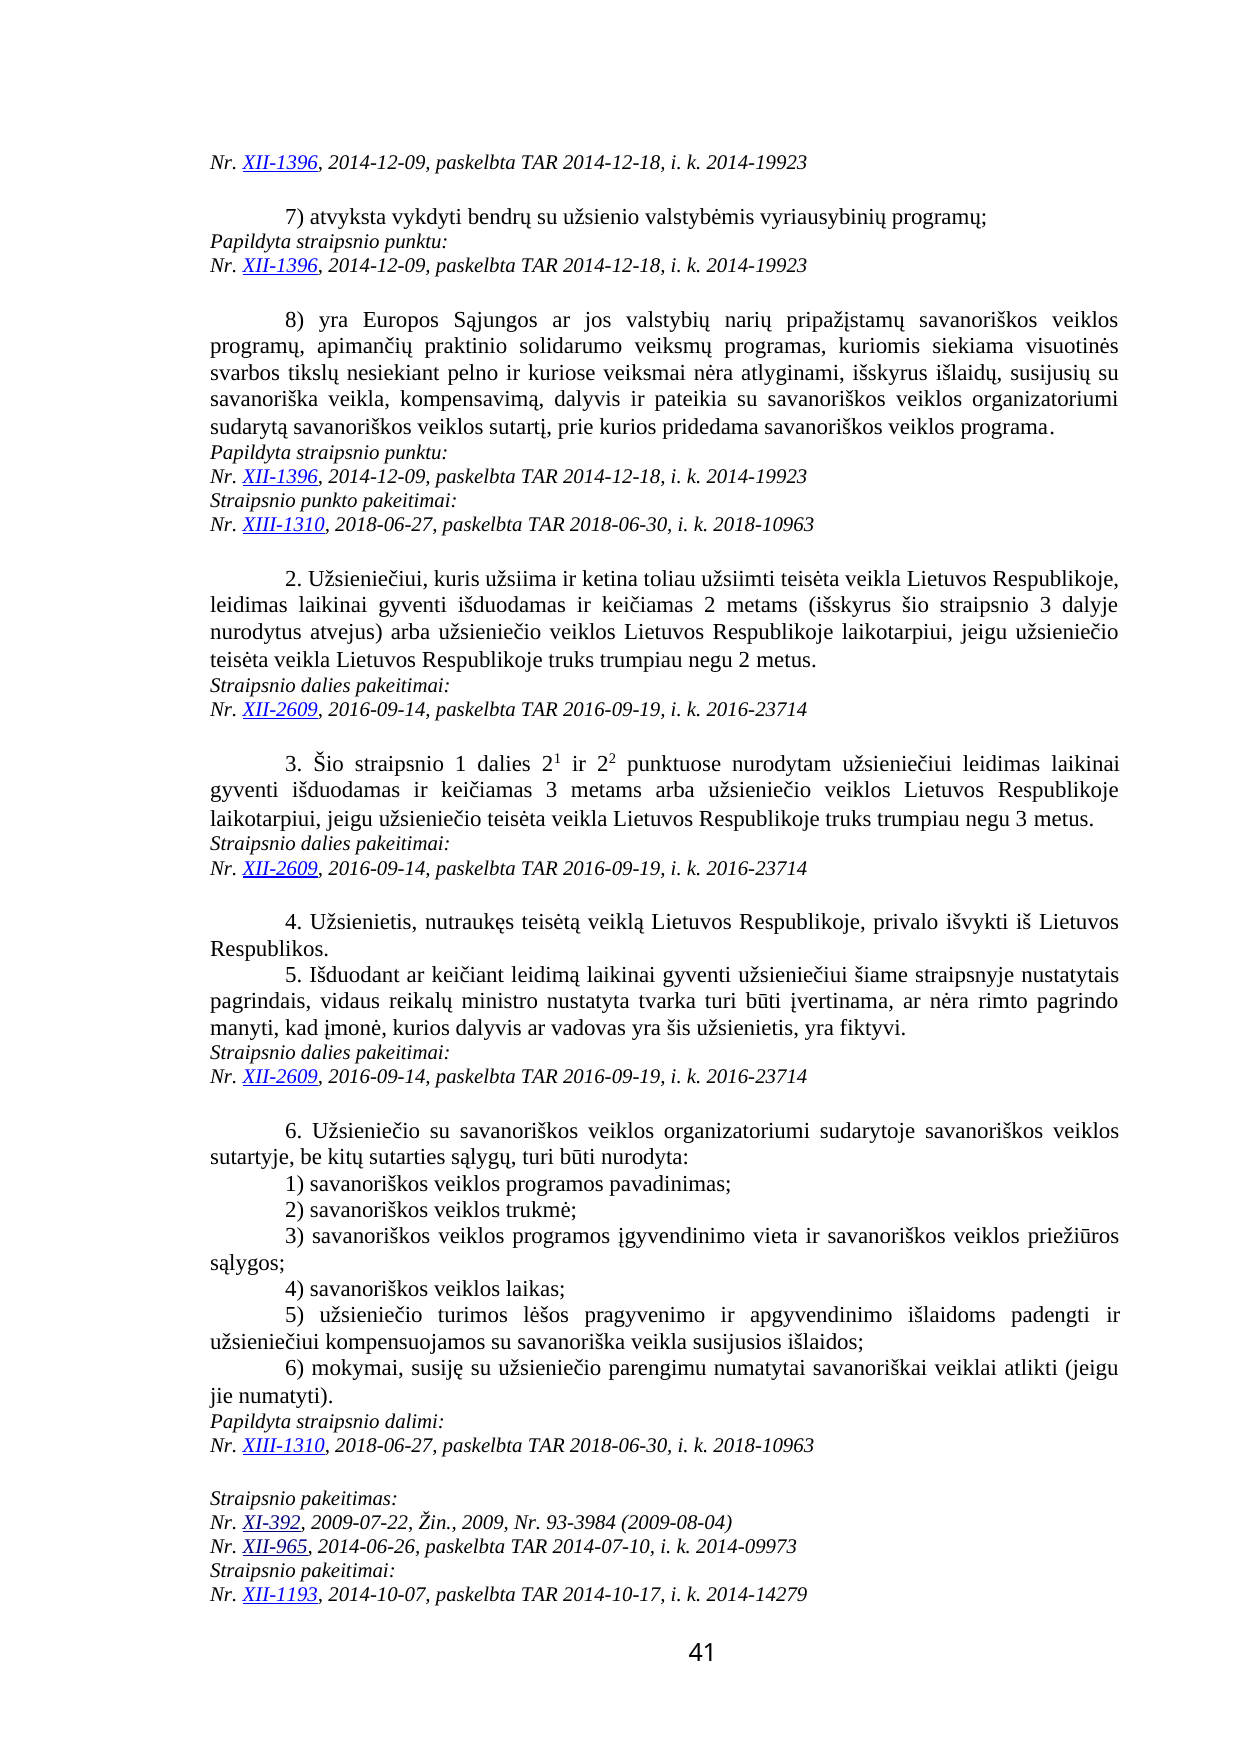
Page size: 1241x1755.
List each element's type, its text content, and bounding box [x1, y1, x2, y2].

text Nr. XIII-1310, 2018-06-27, paskelbta TAR 2018-06-30, i. k. 2018-10963 [210, 512, 1120, 536]
text Straipsnio pakeitimai: [210, 1558, 1120, 1582]
text Nr. XII-2609, 2016-09-14, paskelbta TAR 2016-09-19, i. k. 2016-23714 [210, 1064, 1120, 1088]
text 6. Užsieniečio su savanoriškos veiklos organizatoriumi sudarytoje savanoriškos veiklos sutartyje, be kitų sutarties sąlygų, turi būti nurodyta: [210, 1117, 1120, 1169]
text 4) savanoriškos veiklos laikas; [210, 1275, 1120, 1301]
text Nr. XII-965, 2014-06-26, paskelbta TAR 2014-07-10, i. k. 2014-09973 [210, 1534, 1120, 1558]
text 2. Užsieniečiui, kuris užsiima ir ketina toliau užsiimti teisėta veikla Lietuvos Respublikoje, leidimas laikinai gyventi išduodamas ir keičiamas 2 metams (išskyrus šio straipsnio 3 dalyje nurodytus atvejus) arba užsieniečio veiklos Lietuvos Respublikoje laikotarpiui, jeigu užsieniečio teisėta veikla Lietuvos Respublikoje truks trumpiau negu 2 metus. [210, 565, 1120, 673]
text Straipsnio dalies pakeitimai: [210, 831, 1120, 855]
text Nr. XII-1193, 2014-10-07, paskelbta TAR 2014-10-17, i. k. 2014-14279 [210, 1582, 1120, 1606]
text 4. Užsienietis, nutraukęs teisėtą veiklą Lietuvos Respublikoje, privalo išvykti iš Lietuvos Respublikos. [210, 908, 1120, 961]
text Straipsnio dalies pakeitimai: [210, 1040, 1120, 1064]
text Papildyta straipsnio punktu: [210, 229, 1120, 253]
text Nr. XII-1396, 2014-12-09, paskelbta TAR 2014-12-18, i. k. 2014-19923 [210, 150, 1120, 174]
text 5. Išduodant ar keičiant leidimą laikinai gyventi užsieniečiui šiame straipsnyje nustatytais pagrindais, vidaus reikalų ministro nustatyta tvarka turi būti įvertinama, ar nėra rimto pagrindo manyti, kad įmonė, kurios dalyvis ar vadovas yra šis užsienietis, yra fiktyvi. [210, 961, 1120, 1040]
text Papildyta straipsnio punktu: [210, 440, 1120, 464]
text 7) atvyksta vykdyti bendrų su užsienio valstybėmis vyriausybinių programų; [210, 203, 1120, 229]
text 8) yra Europos Sąjungos ar jos valstybių narių pripažįstamų savanoriškos veiklos programų, apimančių praktinio solidarumo veiksmų programas, kuriomis siekiama visuotinės svarbos tikslų nesiekiant pelno ir kuriose veiksmai nėra atlyginami, išskyrus išlaidų, susijusių su savanoriška veikla, kompensavimą, dalyvis ir pateikia su savanoriškos veiklos organizatoriumi sudarytą savanoriškos veiklos sutartį, prie kurios pridedama savanoriškos veiklos programa. [210, 306, 1120, 440]
text 1) savanoriškos veiklos programos pavadinimas; [210, 1169, 1120, 1196]
text Nr. XII-1396, 2014-12-09, paskelbta TAR 2014-12-18, i. k. 2014-19923 [210, 464, 1120, 488]
text Nr. XI-392, 2009-07-22, Žin., 2009, Nr. 93-3984 (2009-08-04) [210, 1510, 1120, 1534]
text Straipsnio punkto pakeitimai: [210, 488, 1120, 512]
text Nr. XIII-1310, 2018-06-27, paskelbta TAR 2018-06-30, i. k. 2018-10963 [210, 1433, 1120, 1457]
text Nr. XII-2609, 2016-09-14, paskelbta TAR 2016-09-19, i. k. 2016-23714 [210, 697, 1120, 721]
text 6) mokymai, susiję su užsieniečio parengimu numatytai savanoriškai veiklai atlikti (jeigu jie numatyti). [210, 1354, 1120, 1409]
text Nr. XII-2609, 2016-09-14, paskelbta TAR 2016-09-19, i. k. 2016-23714 [210, 855, 1120, 879]
text 2) savanoriškos veiklos trukmė; [210, 1196, 1120, 1222]
text 5) užsieniečio turimos lėšos pragyvenimo ir apgyvendinimo išlaidoms padengti ir užsieniečiui kompensuojamos su savanoriška veikla susijusios išlaidos; [210, 1301, 1120, 1354]
text Nr. XII-1396, 2014-12-09, paskelbta TAR 2014-12-18, i. k. 2014-19923 [210, 253, 1120, 277]
text Straipsnio pakeitimas: [210, 1486, 1120, 1510]
text Papildyta straipsnio dalimi: [210, 1409, 1120, 1433]
text Straipsnio dalies pakeitimai: [210, 673, 1120, 697]
text 3) savanoriškos veiklos programos įgyvendinimo vieta ir savanoriškos veiklos priežiūros sąlygos; [210, 1222, 1120, 1275]
text 3. Šio straipsnio 1 dalies 21 ir 22 punktuose nurodytam užsieniečiui leidimas laikinai gyventi išduodamas ir keičiamas 3 metams arba užsieniečio veiklos Lietuvos Respublikoje laikotarpiui, jeigu užsieniečio teisėta veikla Lietuvos Respublikoje truks trumpiau negu 3 metus. [210, 750, 1120, 831]
